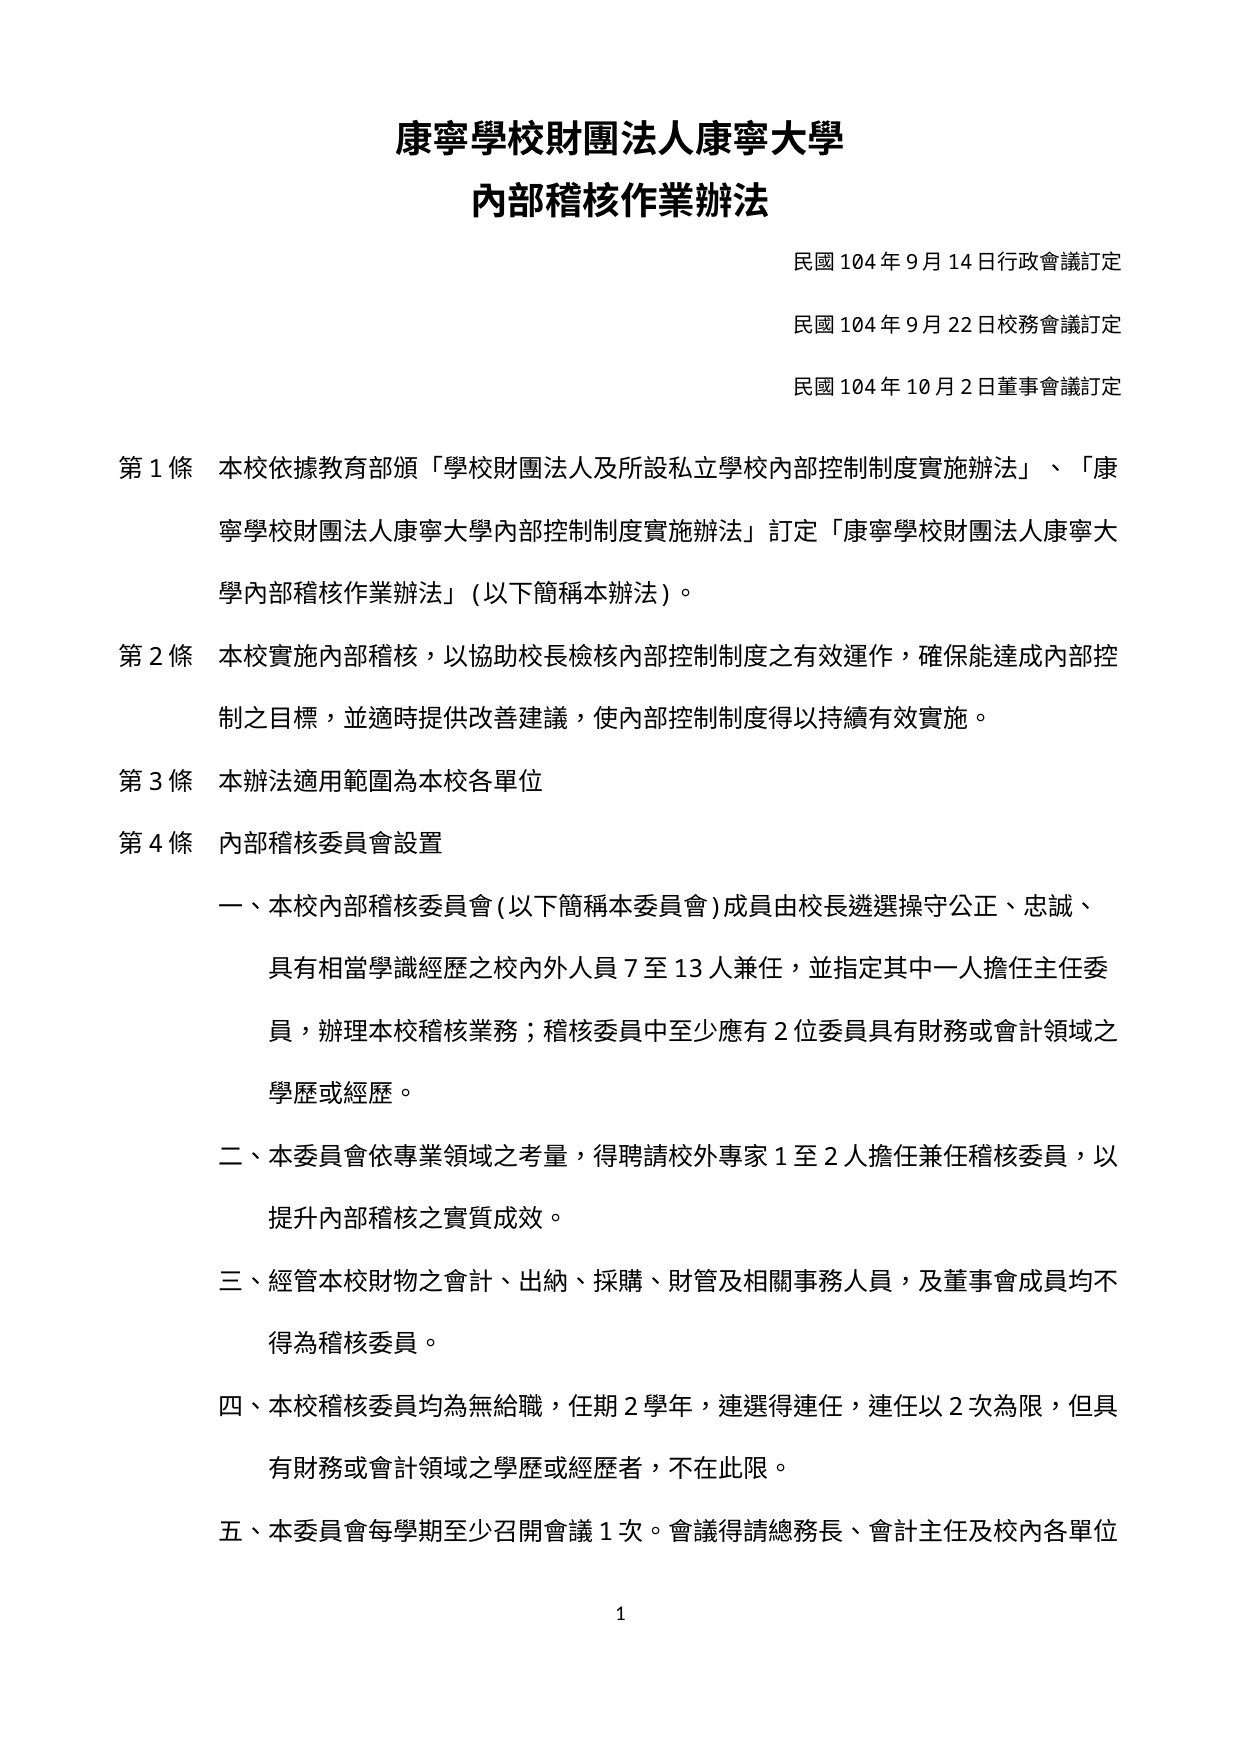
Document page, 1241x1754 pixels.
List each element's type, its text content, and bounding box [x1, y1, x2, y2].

text 第3條 本辦法適用範圍為本校各單位 [118, 738, 1122, 800]
text 五、本委員會每學期至少召開會議1次。會議得請總務長、會計主任及校內各單位 [218, 1488, 1122, 1550]
text 三、經管本校財物之會計、出納、採購、財管及相關事務人員，及董事會成員均不得為稽核委員。 [218, 1238, 1122, 1363]
text 第1條 本校依據教育部頒「學校財團法人及所設私立學校內部控制制度實施辦法」、「康寧學校財團法人康寧大學內部控制制度實施辦法」訂定「康寧學校財團法人康寧大學內部稽核作業辦法」(以下簡稱本辦法)。 [118, 425, 1122, 613]
text 第4條 內部稽核委員會設置 [118, 800, 1122, 863]
text 第2條 本校實施內部稽核，以協助校長檢核內部控制制度之有效運作，確保能達成內部控制之目標，並適時提供改善建議，使內部控制制度得以持續有效實施。 [118, 613, 1122, 738]
text 四、本校稽核委員均為無給職，任期2學年，連選得連任，連任以2次為限，但具有財務或會計領域之學歷或經歷者，不在此限。 [218, 1363, 1122, 1488]
text 內部稽核作業辦法 [118, 157, 1122, 219]
text 二、本委員會依專業領域之考量，得聘請校外專家1至2人擔任兼任稽核委員，以提升內部稽核之實質成效。 [218, 1113, 1122, 1238]
text 康寧學校財團法人康寧大學 [118, 94, 1122, 157]
text 民國104年9月14日行政會議訂定 [118, 219, 1122, 282]
text 一、本校內部稽核委員會(以下簡稱本委員會)成員由校長遴選操守公正、忠誠、具有相當學識經歷之校內外人員7至13人兼任，並指定其中一人擔任主任委員，辦理本校稽核業務；稽核委員中至少應有2位委員具有財務或會計領域之學歷或經歷。 [218, 863, 1122, 1113]
text 民國104年10月2日董事會議訂定 [118, 344, 1122, 407]
text 民國104年9月22日校務會議訂定 [177, 282, 1122, 344]
